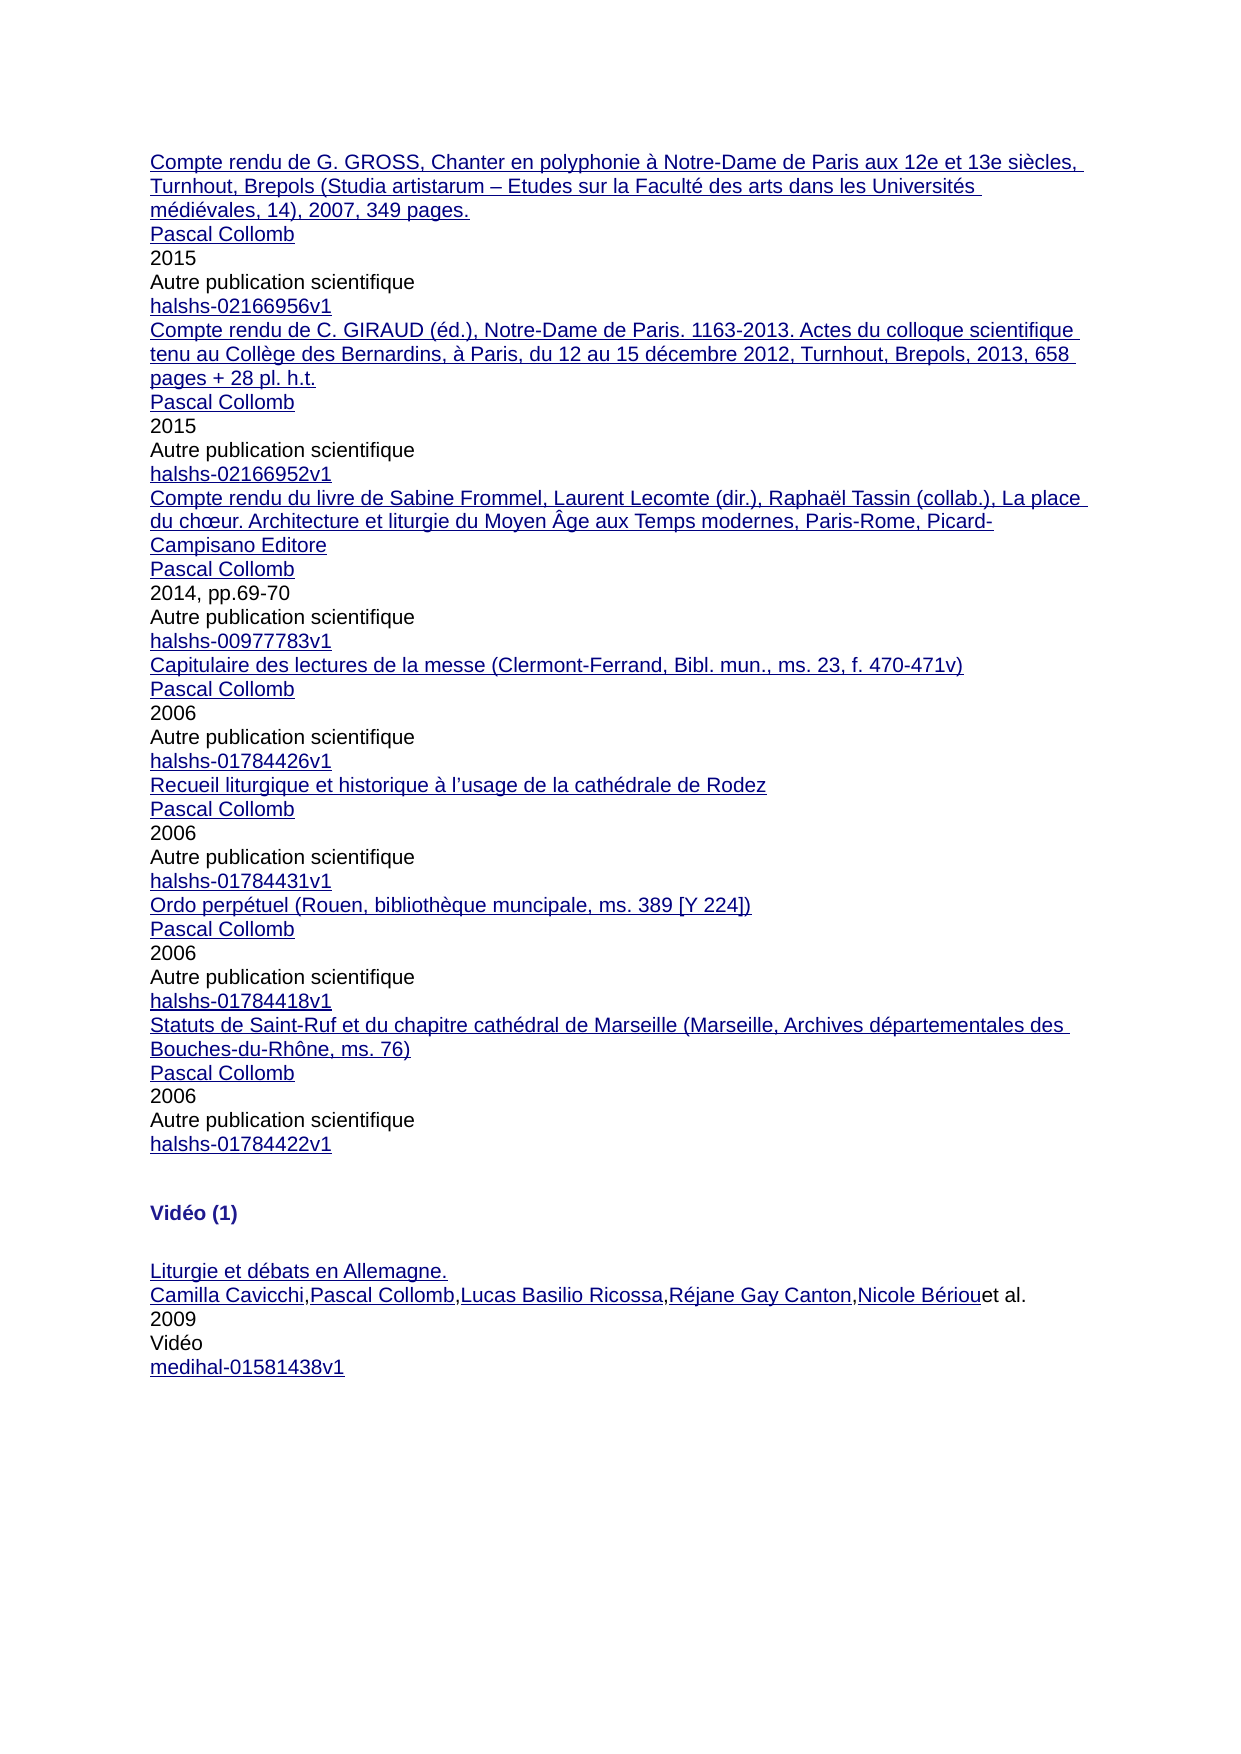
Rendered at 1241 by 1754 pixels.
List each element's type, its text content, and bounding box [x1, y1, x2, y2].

table_header Liturgie et débats en Allemagne. Camilla Cavicchi,Pascal Collomb,Lucas Basilio Ricossa,Réjane Gay Canton,Nicole Bériouet al. 2009 Vidéo medihal-01581438v1 [150, 1259, 1090, 1379]
table_cell Capitulaire des lectures de la messe (Clermont-Ferrand, Bibl. mun., ms. 23, f. 470-471v) Pascal Collomb 2006 Autre publication scientifique halshs-01784426v1 [150, 653, 1090, 773]
table_cell Compte rendu du livre de Sabine Frommel, Laurent Lecomte (dir.), Raphaël Tassin (collab.), La place du chœur. Architecture et liturgie du Moyen Âge aux Temps modernes, Paris-Rome, Picard-Campisano Editore Pascal Collomb 2014, pp.69-70 Autre publication scientifique halshs-00977783v1 [150, 485, 1090, 653]
table_cell Compte rendu de G. GROSS, Chanter en polyphonie à Notre-Dame de Paris aux 12e et 13e siècles, Turnhout, Brepols (Studia artistarum – Etudes sur la Faculté des arts dans les Universités médiévales, 14), 2007, 349 pages. Pascal Collomb 2015 Autre publication scientifique halshs-02166956v1 [150, 150, 1090, 318]
table_cell Ordo perpétuel (Rouen, bibliothèque muncipale, ms. 389 [Y 224]) Pascal Collomb 2006 Autre publication scientifique halshs-01784418v1 [150, 893, 1090, 1012]
table_cell Compte rendu de C. GIRAUD (éd.), Notre-Dame de Paris. 1163-2013. Actes du colloque scientifique tenu au Collège des Bernardins, à Paris, du 12 au 15 décembre 2012, Turnhout, Brepols, 2013, 658 pages + 28 pl. h.t. Pascal Collomb 2015 Autre publication scientifique halshs-02166952v1 [150, 318, 1090, 485]
subtitle Vidéo (1) [150, 1201, 1090, 1225]
table_cell Statuts de Saint-Ruf et du chapitre cathédral de Marseille (Marseille, Archives départementales des Bouches-du-Rhône, ms. 76) Pascal Collomb 2006 Autre publication scientifique halshs-01784422v1 [150, 1013, 1090, 1156]
table_cell Recueil liturgique et historique à l’usage de la cathédrale de Rodez Pascal Collomb 2006 Autre publication scientifique halshs-01784431v1 [150, 773, 1090, 893]
